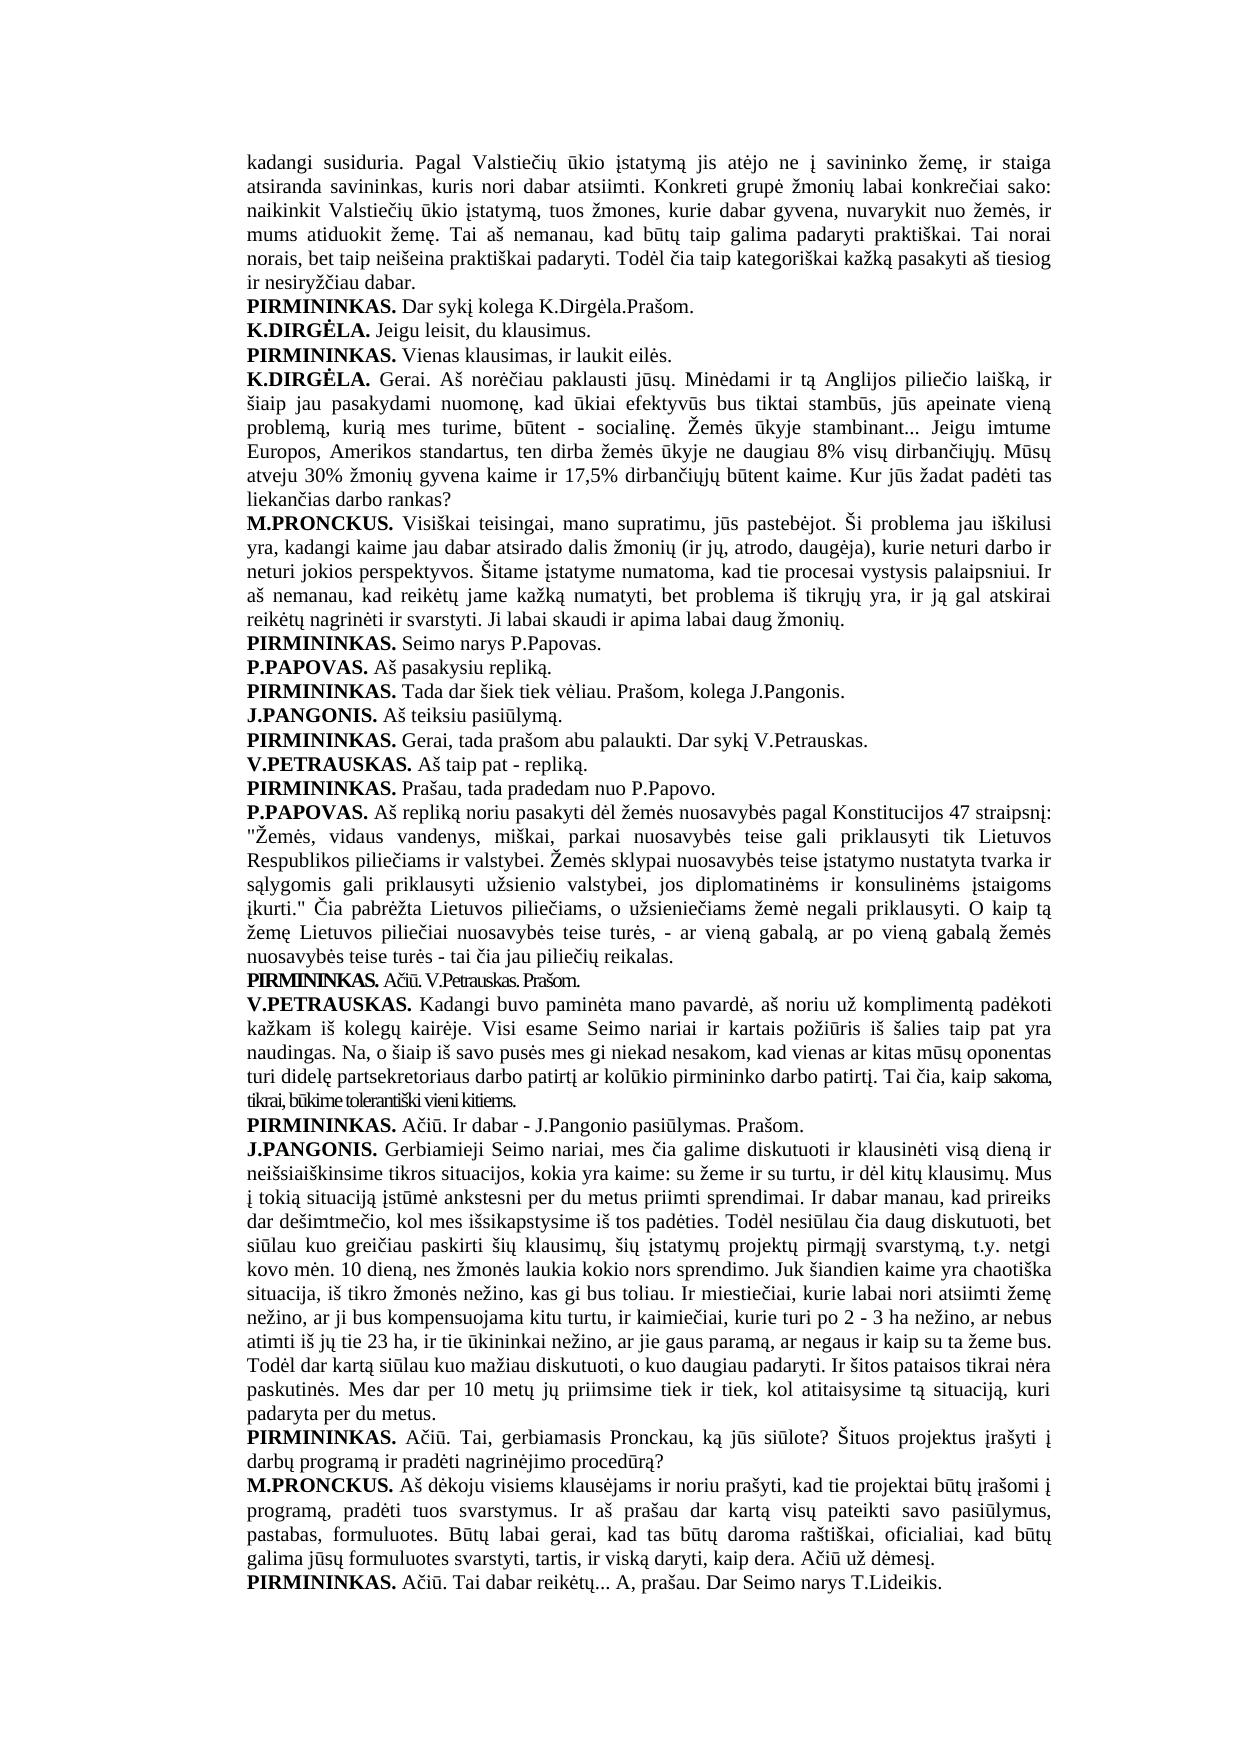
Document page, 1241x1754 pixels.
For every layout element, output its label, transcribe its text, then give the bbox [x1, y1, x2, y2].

text PIRMININKAS. Prašau, tada pradedam nuo P.Papovo. [247, 776, 1053, 800]
text J.PANGONIS. Gerbiamieji Seimo nariai, mes čia galime diskutuoti ir klausinėti visą dieną ir neišsiaiškinsime tikros situacijos, kokia yra kaime: su žeme ir su turtu, ir dėl kitų klausimų. Mus į tokią situaciją įstūmė ankstesni per du metus priimti sprendimai. Ir dabar manau, kad prireiks dar dešimtmečio, kol mes išsikapstysime iš tos padėties. Todėl nesiūlau čia daug diskutuoti, bet siūlau kuo greičiau paskirti šių klausimų, šių įstatymų projektų pirmąjį svarstymą, t.y. netgi kovo mėn. 10 dieną, nes žmonės laukia kokio nors sprendimo. Juk šiandien kaime yra chaotiška situacija, iš tikro žmonės nežino, kas gi bus toliau. Ir miestiečiai, kurie labai nori atsiimti žemę nežino, ar ji bus kompensuojama kitu turtu, ir kaimiečiai, kurie turi po 2 - 3 ha nežino, ar nebus atimti iš jų tie 23 ha, ir tie ūkininkai nežino, ar jie gaus paramą, ar negaus ir kaip su ta žeme bus. Todėl dar kartą siūlau kuo mažiau diskutuoti, o kuo daugiau padaryti. Ir šitos pataisos tikrai nėra paskutinės. Mes dar per 10 metų jų priimsime tiek ir tiek, kol atitaisysime tą situaciją, kuri padaryta per du metus. [247, 1137, 1053, 1425]
text P.PAPOVAS. Aš pasakysiu repliką. [247, 655, 1053, 679]
text K.DIRGĖLA. Gerai. Aš norėčiau paklausti jūsų. Minėdami ir tą Anglijos piliečio laišką, ir šiaip jau pasakydami nuomonę, kad ūkiai efektyvūs bus tiktai stambūs, jūs apeinate vieną problemą, kurią mes turime, būtent - socialinę. Žemės ūkyje stambinant... Jeigu imtume Europos, Amerikos standartus, ten dirba žemės ūkyje ne daugiau 8% visų dirbančiųjų. Mūsų atveju 30% žmonių gyvena kaime ir 17,5% dirbančiųjų būtent kaime. Kur jūs žadat padėti tas liekančias darbo rankas? [247, 367, 1053, 511]
text P.PAPOVAS. Aš repliką noriu pasakyti dėl žemės nuosavybės pagal Konstitucijos 47 straipsnį: "Žemės, vidaus vandenys, miškai, parkai nuosavybės teise gali priklausyti tik Lietuvos Respublikos piliečiams ir valstybei. Žemės sklypai nuosavybės teise įstatymo nustatyta tvarka ir sąlygomis gali priklausyti užsienio valstybei, jos diplomatinėms ir konsulinėms įstaigoms įkurti." Čia pabrėžta Lietuvos piliečiams, o užsieniečiams žemė negali priklausyti. O kaip tą žemę Lietuvos piliečiai nuosavybės teise turės, - ar vieną gabalą, ar po vieną gabalą žemės nuosavybės teise turės - tai čia jau piliečių reikalas. [247, 800, 1053, 968]
text PIRMININKAS. Vienas klausimas, ir laukit eilės. [247, 342, 1053, 367]
text M.PRONCKUS. Visiškai teisingai, mano supratimu, jūs pastebėjot. Ši problema jau iškilusi yra, kadangi kaime jau dabar atsirado dalis žmonių (ir jų, atrodo, daugėja), kurie neturi darbo ir neturi jokios perspektyvos. Šitame įstatyme numatoma, kad tie procesai vystysis palaipsniui. Ir aš nemanau, kad reikėtų jame kažką numatyti, bet problema iš tikrųjų yra, ir ją gal atskirai reikėtų nagrinėti ir svarstyti. Ji labai skaudi ir apima labai daug žmonių. [247, 511, 1053, 631]
text PIRMININKAS. Seimo narys P.Papovas. [247, 631, 1053, 655]
text PIRMININKAS. Gerai, tada prašom abu palaukti. Dar sykį V.Petrauskas. [247, 727, 1053, 752]
text V.PETRAUSKAS. Kadangi buvo paminėta mano pavardė, aš noriu už komplimentą padėkoti kažkam iš kolegų kairėje. Visi esame Seimo nariai ir kartais požiūris iš šalies taip pat yra naudingas. Na, o šiaip iš savo pusės mes gi niekad nesakom, kad vienas ar kitas mūsų oponentas turi didelę partsekretoriaus darbo patirtį ar kolūkio pirmininko darbo patirtį. Tai čia, kaip sakoma, tikrai, būkime tolerantiški vieni kitiems. [247, 992, 1053, 1112]
text kadangi susiduria. Pagal Valstiečių ūkio įstatymą jis atėjo ne į savininko žemę, ir staiga atsiranda savininkas, kuris nori dabar atsiimti. Konkreti grupė žmonių labai konkrečiai sako: naikinkit Valstiečių ūkio įstatymą, tuos žmones, kurie dabar gyvena, nuvarykit nuo žemės, ir mums atiduokit žemę. Tai aš nemanau, kad būtų taip galima padaryti praktiškai. Tai norai norais, bet taip neišeina praktiškai padaryti. Todėl čia taip kategoriškai kažką pasakyti aš tiesiog ir nesiryžčiau dabar. [247, 150, 1053, 294]
text M.PRONCKUS. Aš dėkoju visiems klausėjams ir noriu prašyti, kad tie projektai būtų įrašomi į programą, pradėti tuos svarstymus. Ir aš prašau dar kartą visų pateikti savo pasiūlymus, pastabas, formuluotes. Būtų labai gerai, kad tas būtų daroma raštiškai, oficialiai, kad būtų galima jūsų formuluotes svarstyti, tartis, ir viską daryti, kaip dera. Ačiū už dėmesį. [247, 1473, 1053, 1570]
text PIRMININKAS. Ačiū. Ir dabar - J.Pangonio pasiūlymas. Prašom. [247, 1112, 1053, 1137]
text PIRMININKAS. Ačiū. Tai, gerbiamasis Pronckau, ką jūs siūlote? Šituos projektus įrašyti į darbų programą ir pradėti nagrinėjimo procedūrą? [247, 1425, 1053, 1473]
text PIRMININKAS. Tada dar šiek tiek vėliau. Prašom, kolega J.Pangonis. [247, 679, 1053, 703]
text J.PANGONIS. Aš teiksiu pasiūlymą. [247, 703, 1053, 727]
text PIRMININKAS. Ačiū. V.Petrauskas. Prašom. [247, 968, 1053, 992]
text PIRMININKAS. Ačiū. Tai dabar reikėtų... A, prašau. Dar Seimo narys T.Lideikis. [247, 1570, 1053, 1594]
text V.PETRAUSKAS. Aš taip pat - repliką. [247, 752, 1053, 776]
text PIRMININKAS. Dar sykį kolega K.Dirgėla.Prašom. [247, 294, 1053, 318]
text K.DIRGĖLA. Jeigu leisit, du klausimus. [247, 318, 1053, 342]
